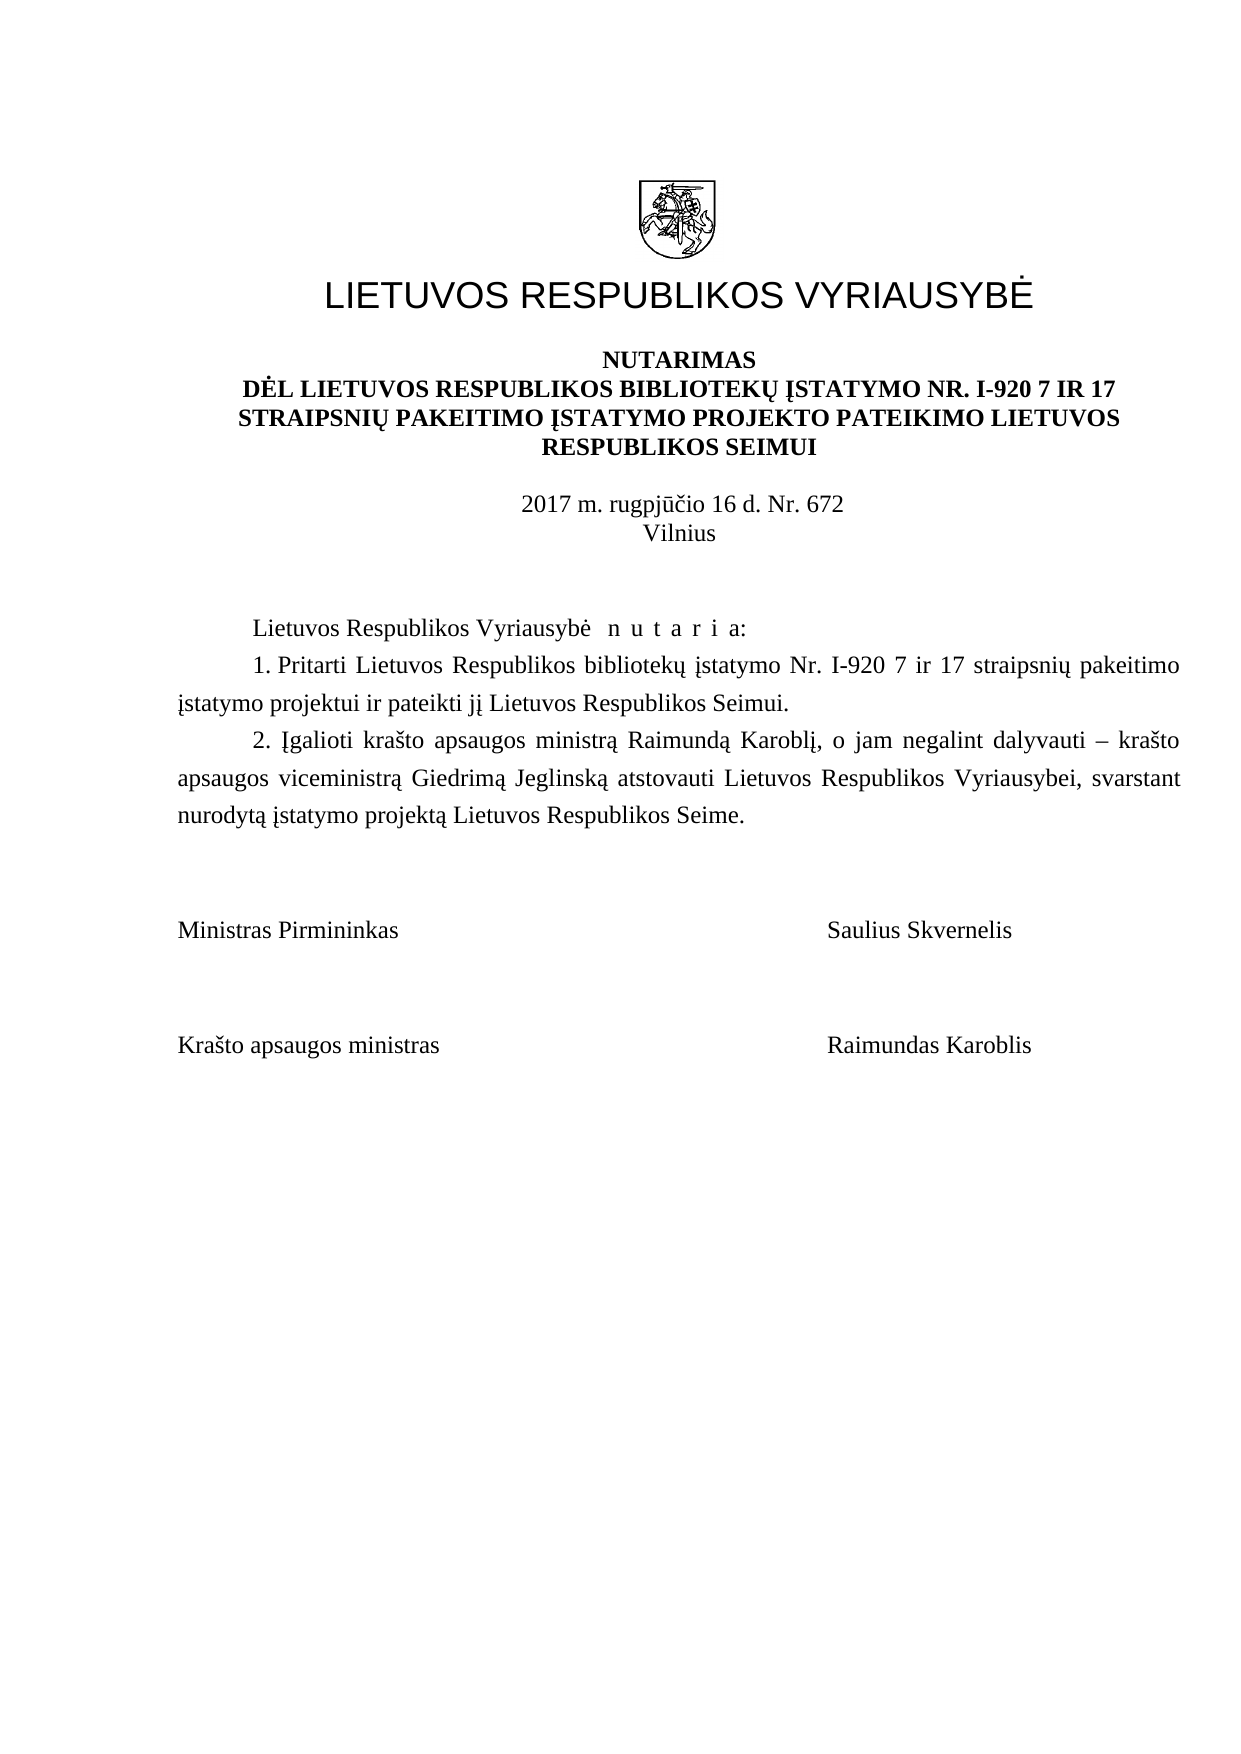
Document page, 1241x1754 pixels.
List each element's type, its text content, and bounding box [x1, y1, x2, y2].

text Ministras Pirmininkas Saulius Skvernelis [177, 915, 1181, 944]
text DĖL LIETUVOS RESPUBLIKOS BIBLIOTEKŲ ĮSTATYMo Nr. I-920 7 IR 17 straipsniŲ pakeitimo ĮSTATYMO PROJEKTO PATEIKIMO LIETUVOS RESPUBLIKOS SEIMUI [177, 374, 1181, 460]
text Lietuvos Respublikos Vyriausybė [177, 273, 1181, 317]
text Krašto apsaugos ministras Raimundas Karoblis [177, 1030, 1181, 1059]
text nutarimas [177, 345, 1181, 374]
text 2017 m. rugpjūčio 16 d. Nr. 672 [177, 489, 1181, 518]
text 1. Pritarti Lietuvos Respublikos bibliotekų įstatymo Nr. I-920 7 ir 17 straipsnių pakeitimo įstatymo projektui ir pateikti jį Lietuvos Respublikos Seimui. [177, 642, 1181, 717]
text 2. Įgalioti krašto apsaugos ministrą Raimundą Karoblį, o jam negalint dalyvauti – krašto apsaugos viceministrą Giedrimą Jeglinską atstovauti Lietuvos Respublikos Vyriausybei, svarstant nurodytą įstatymo projektą Lietuvos Respublikos Seime. [177, 717, 1181, 829]
text Vilnius [177, 518, 1181, 547]
text Lietuvos Respublikos Vyriausybė nutaria: [177, 604, 1181, 642]
